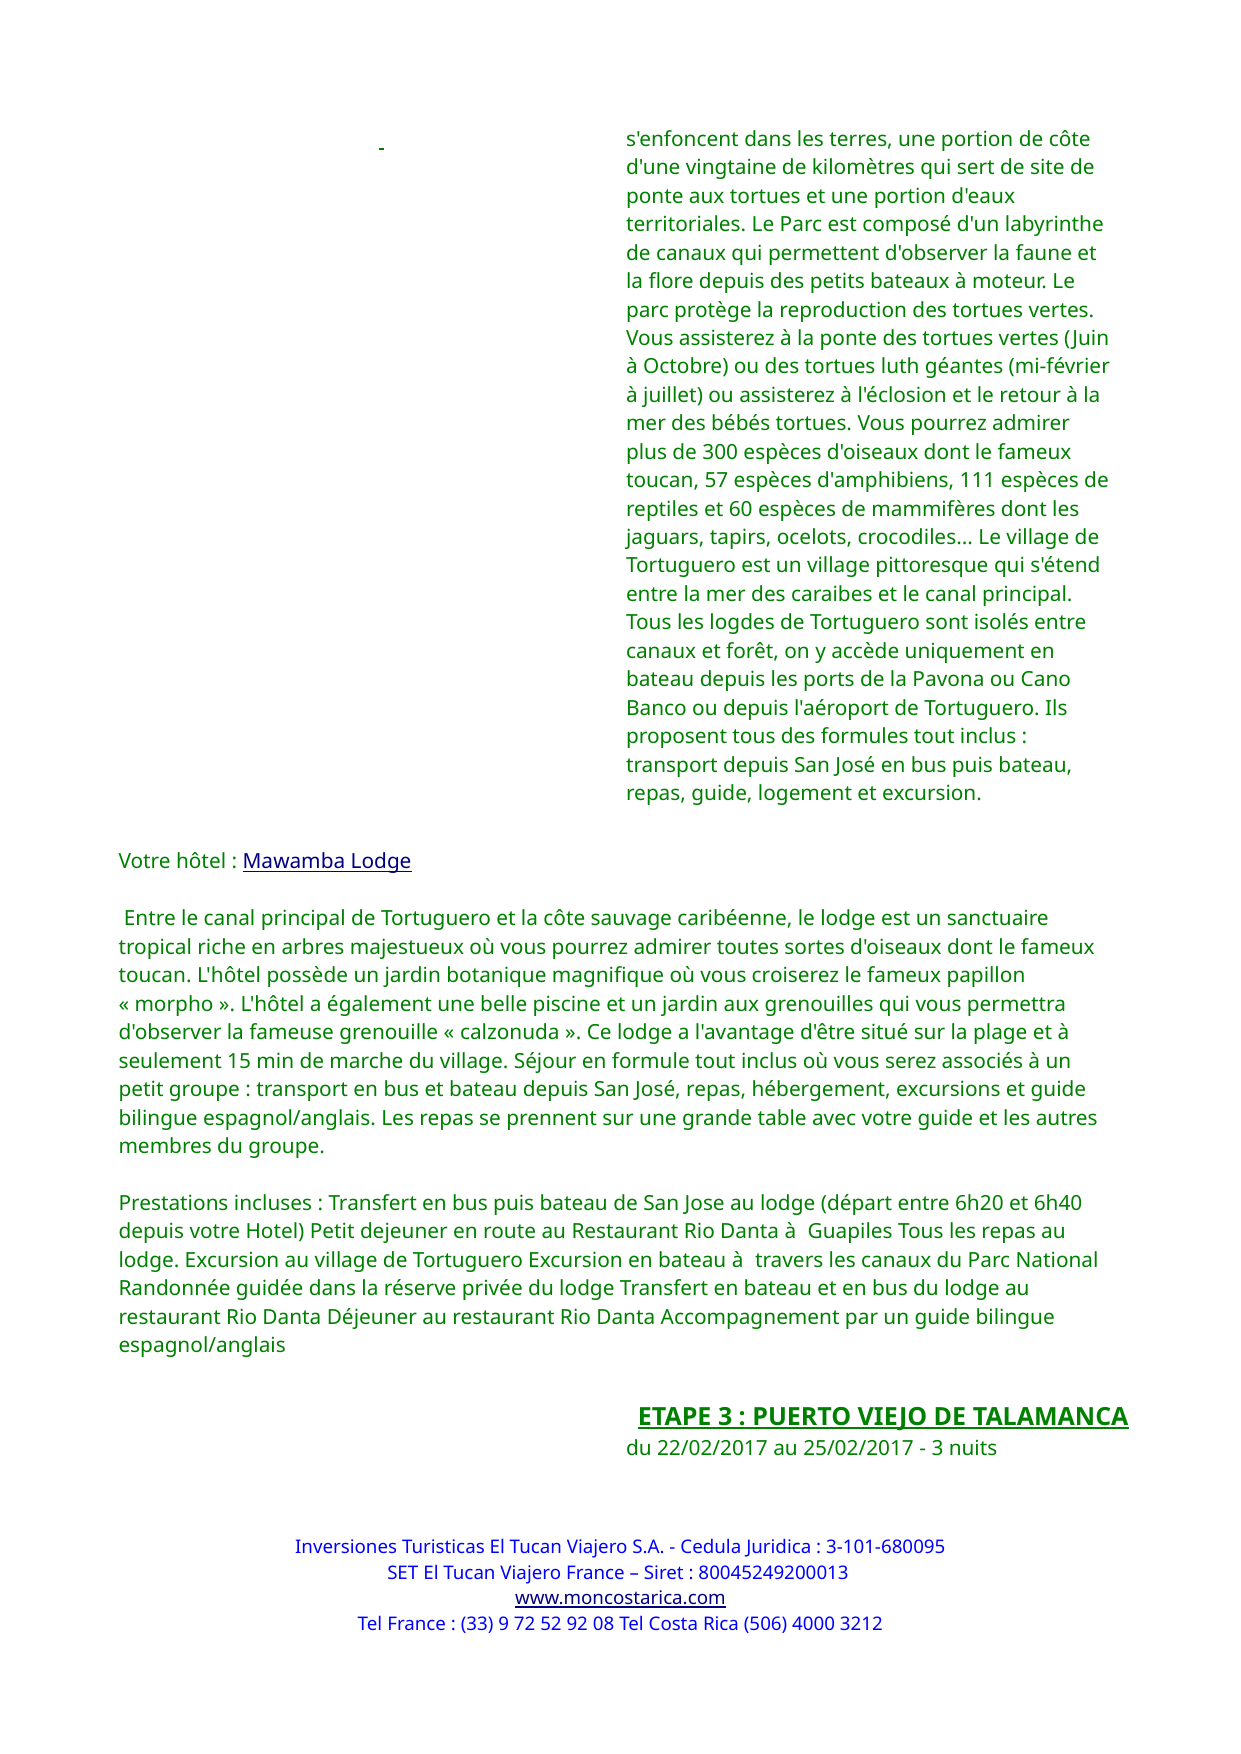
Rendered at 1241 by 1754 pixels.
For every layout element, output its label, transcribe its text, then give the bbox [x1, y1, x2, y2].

table_header [118, 118, 620, 812]
text Prestations incluses : Transfert en bus puis bateau de San Jose au lodge (départ entre 6h20 et 6h40 depuis votre Hotel) Petit dejeuner en route au Restaurant Rio Danta à Guapiles Tous les repas au lodge. Excursion au village de Tortuguero Excursion en bateau à travers les canaux du Parc National Randonnée guidée dans la réserve privée du lodge Transfert en bateau et en bus du lodge au restaurant Rio Danta Déjeuner au restaurant Rio Danta Accompagnement par un guide bilingue espagnol/anglais [118, 1188, 1122, 1359]
table_header ETAPE 2 : PARC NATIONAL TORTUGUERO du 20/02/2017 au 22/02/2017 - 2 nuits Le Parc National de Tortuguero, situé le long de la côte caribéenne nord et d'une superficie de 19 000 hectares, comprend des marécages qui s'enfoncent dans les terres, une portion de côte d'une vingtaine de kilomètres qui sert de site de ponte aux tortues et une portion d'eaux territoriales. Le Parc est composé d'un labyrinthe de canaux qui permettent d'observer la faune et la flore depuis des petits bateaux à moteur. Le parc protège la reproduction des tortues vertes. Vous assisterez à la ponte des tortues vertes (Juin à Octobre) ou des tortues luth géantes (mi-février à juillet) ou assisterez à l'éclosion et le retour à la mer des bébés tortues. Vous pourrez admirer plus de 300 espèces d'oiseaux dont le fameux toucan, 57 espèces d'amphibiens, 111 espèces de reptiles et 60 espèces de mammifères dont les jaguars, tapirs, ocelots, crocodiles... Le village de Tortuguero est un village pittoresque qui s'étend entre la mer des caraibes et le canal principal. Tous les logdes de Tortuguero sont isolés entre canaux et forêt, on y accède uniquement en bateau depuis les ports de la Pavona ou Cano Banco ou depuis l'aéroport de Tortuguero. Ils proposent tous des formules tout inclus : transport depuis San José en bus puis bateau, repas, guide, logement et excursion. [620, 118, 1122, 812]
table_header ETAPE 3 : PUERTO VIEJO DE TALAMANCA du 22/02/2017 au 25/02/2017 - 3 nuits Une étape au bord de la mer des caraïbes unique en biodiversité et mélange de culture (créole, rasta, surfeur, bohème) qui donne la possibilité de visiter le Parc National de Cahuita et le Refuge National de Vie Sauvage Manzanillo, d'explorer les récifs coralliens en plongée bouteille ou apnée, de profiter des plages de sable blond et d'une faune très abondante (paresseux, singes, coatis, morphos...). Le Parc National de Cahuita est un promontoire couvert de forêt tropicale avec à ses pieds des plages avec des eaux turquoises. Le refuge National de Vie Sylvestre MANZANILLO – GANDOCA est situé à l'extrême sud de la côte caraibe entre le Rio Cocles et le Rio Sixaola (qui marque la frontière du Panama). Il a été crée en 1985 pour protèger 5013 ha terrestres et 4436 ha maritimes. Il possède un grand nombre d'espèces de plantes et d'animaux qui vivent exclusivement dans des environnements aquatiques. Il offre des paysages de mangroves, de marais et de forêts tropicales humides. Il protège notamment le lamentin, espèce en voie d'extinction et les tortues Baula qui viennent pondre de février à mai. On y observe également des dauphins. Puerto Viejo est un charmant village côtier très animé qui possède plusieurs plages sauvages : Playa Cocles, Playa Chiquita et Playa Punta Uva, Playa Manzanillo. C'est également le point de départ pour des excursion dans les réserves indigènes Bribri des montagnes de Talamanca. [620, 1393, 1122, 1495]
table_header [118, 1393, 620, 1495]
text Votre hôtel : Mawamba Lodge [118, 846, 1122, 875]
text Entre le canal principal de Tortuguero et la côte sauvage caribéenne, le lodge est un sanctuaire tropical riche en arbres majestueux où vous pourrez admirer toutes sortes d'oiseaux dont le fameux toucan. L'hôtel possède un jardin botanique magnifique où vous croiserez le fameux papillon « morpho ». L'hôtel a également une belle piscine et un jardin aux grenouilles qui vous permettra d'observer la fameuse grenouille « calzonuda ». Ce lodge a l'avantage d'être situé sur la plage et à seulement 15 min de marche du village. Séjour en formule tout inclus où vous serez associés à un petit groupe : transport en bus et bateau depuis San José, repas, hébergement, excursions et guide bilingue espagnol/anglais. Les repas se prennent sur une grande table avec votre guide et les autres membres du groupe. [118, 903, 1122, 1159]
